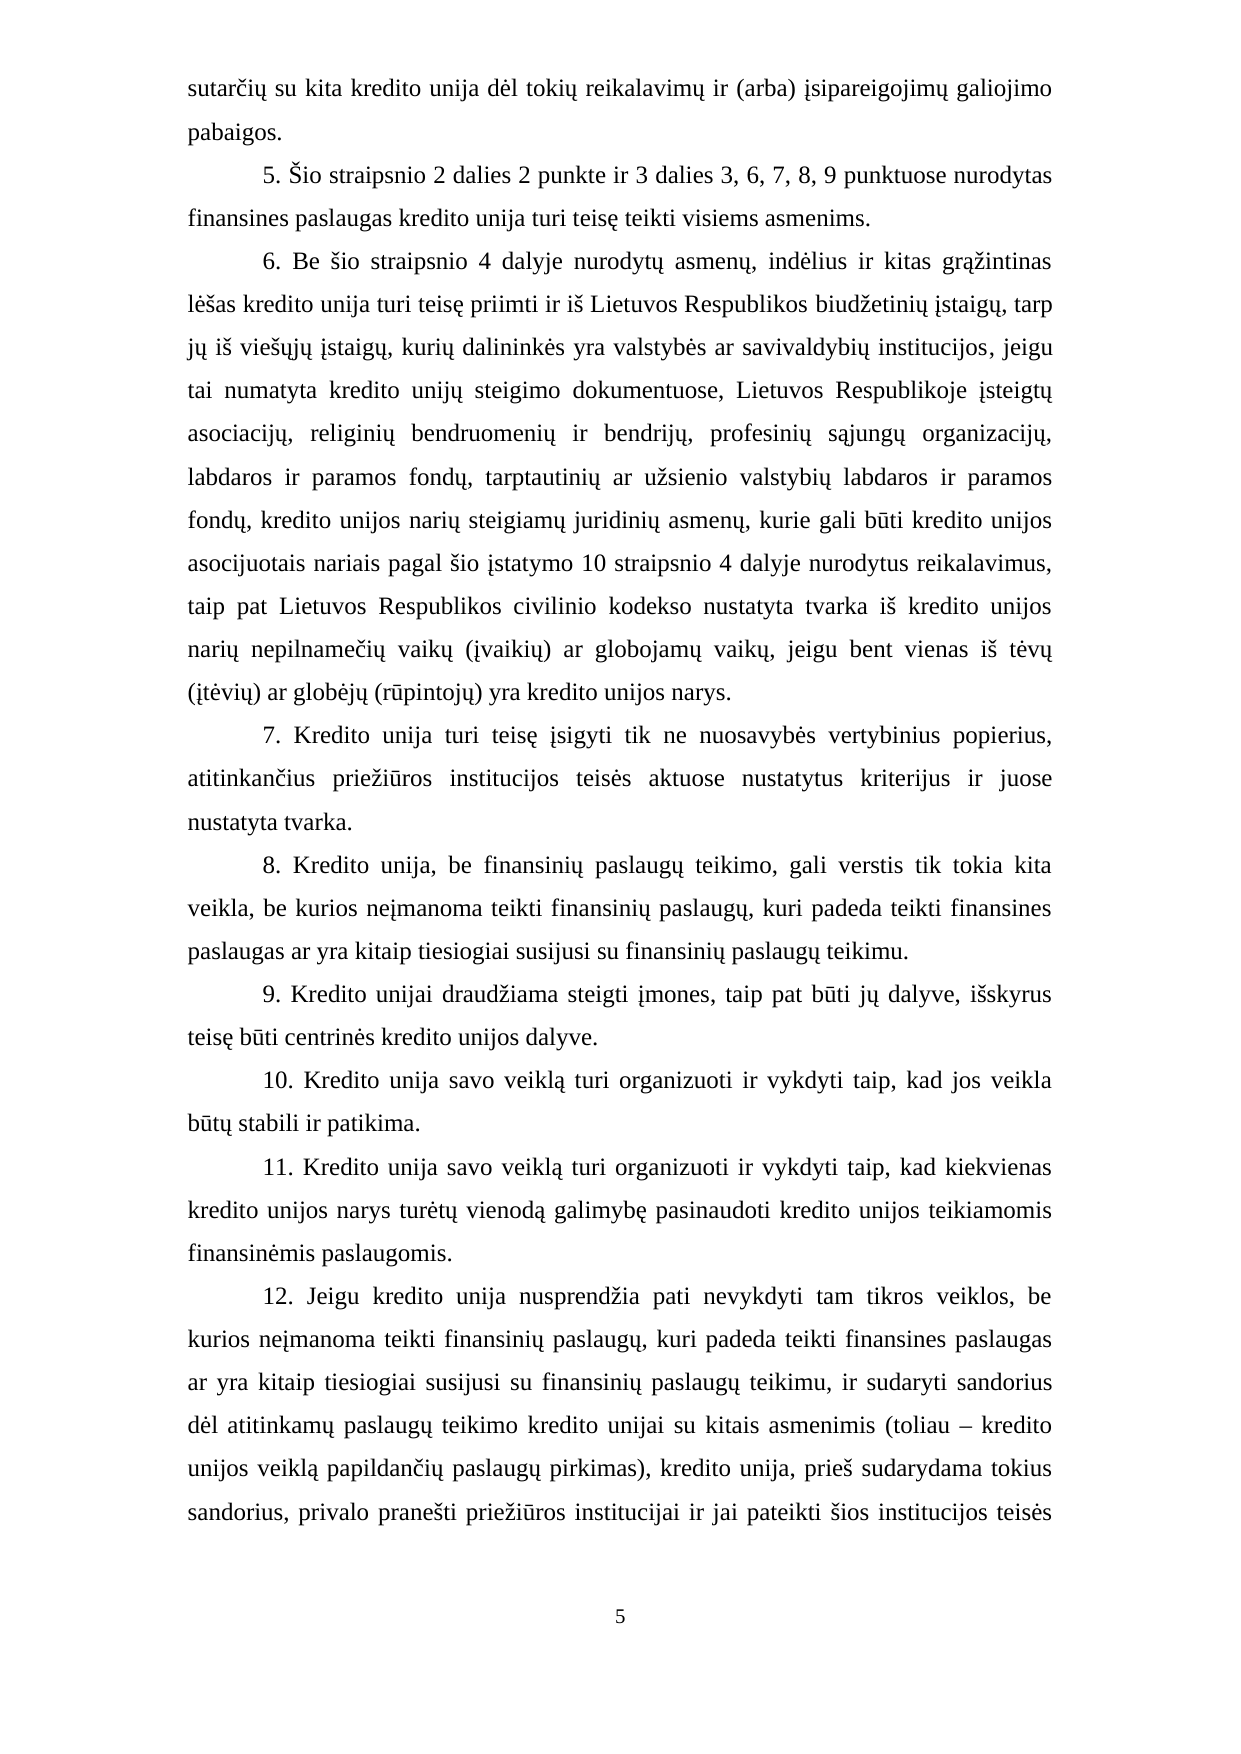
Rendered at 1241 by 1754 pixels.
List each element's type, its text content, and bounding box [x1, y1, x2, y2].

text 8. Kredito unija, be finansinių paslaugų teikimo, gali verstis tik tokia kita veikla, be kurios neįmanoma teikti finansinių paslaugų, kuri padeda teikti finansines paslaugas ar yra kitaip tiesiogiai susijusi su finansinių paslaugų teikimu. [187, 850, 1053, 965]
text 6. Be šio straipsnio 4 dalyje nurodytų asmenų, indėlius ir kitas grąžintinas lėšas kredito unija turi teisę priimti ir iš Lietuvos Respublikos biudžetinių įstaigų, tarp jų iš viešųjų įstaigų, kurių dalininkės yra valstybės ar savivaldybių institucijos, jeigu tai numatyta kredito unijų steigimo dokumentuose, Lietuvos Respublikoje įsteigtų asociacijų, religinių bendruomenių ir bendrijų, profesinių sąjungų organizacijų, labdaros ir paramos fondų, tarptautinių ar užsienio valstybių labdaros ir paramos fondų, kredito unijos narių steigiamų juridinių asmenų, kurie gali būti kredito unijos asocijuotais nariais pagal šio įstatymo 10 straipsnio 4 dalyje nurodytus reikalavimus, taip pat Lietuvos Respublikos civilinio kodekso nustatyta tvarka iš kredito unijos narių nepilnamečių vaikų (įvaikių) ar globojamų vaikų, jeigu bent vienas iš tėvų (įtėvių) ar globėjų (rūpintojų) yra kredito unijos narys. [187, 246, 1053, 706]
text 7. Kredito unija turi teisę įsigyti tik ne nuosavybės vertybinius popierius, atitinkančius priežiūros institucijos teisės aktuose nustatytus kriterijus ir juose nustatyta tvarka. [187, 720, 1053, 835]
text 12. Jeigu kredito unija nusprendžia pati nevykdyti tam tikros veiklos, be kurios neįmanoma teikti finansinių paslaugų, kuri padeda teikti finansines paslaugas ar yra kitaip tiesiogiai susijusi su finansinių paslaugų teikimu, ir sudaryti sandorius dėl atitinkamų paslaugų teikimo kredito unijai su kitais asmenimis (toliau – kredito unijos veiklą papildančių paslaugų pirkimas), kredito unija, prieš sudarydama tokius sandorius, privalo pranešti priežiūros institucijai ir jai pateikti šios institucijos teisės [187, 1281, 1053, 1525]
text 10. Kredito unija savo veiklą turi organizuoti ir vykdyti taip, kad jos veikla būtų stabili ir patikima. [187, 1065, 1053, 1137]
text 11. Kredito unija savo veiklą turi organizuoti ir vykdyti taip, kad kiekvienas kredito unijos narys turėtų vienodą galimybę pasinaudoti kredito unijos teikiamomis finansinėmis paslaugomis. [187, 1152, 1053, 1267]
text 5. Šio straipsnio 2 dalies 2 punkte ir 3 dalies 3, 6, 7, 8, 9 punktuose nurodytas finansines paslaugas kredito unija turi teisę teikti visiems asmenims. [187, 160, 1053, 232]
text 9. Kredito unijai draudžiama steigti įmones, taip pat būti jų dalyve, išskyrus teisę būti centrinės kredito unijos dalyve. [187, 979, 1053, 1051]
text sutarčių su kita kredito unija dėl tokių reikalavimų ir (arba) įsipareigojimų galiojimo pabaigos. [187, 73, 1053, 145]
